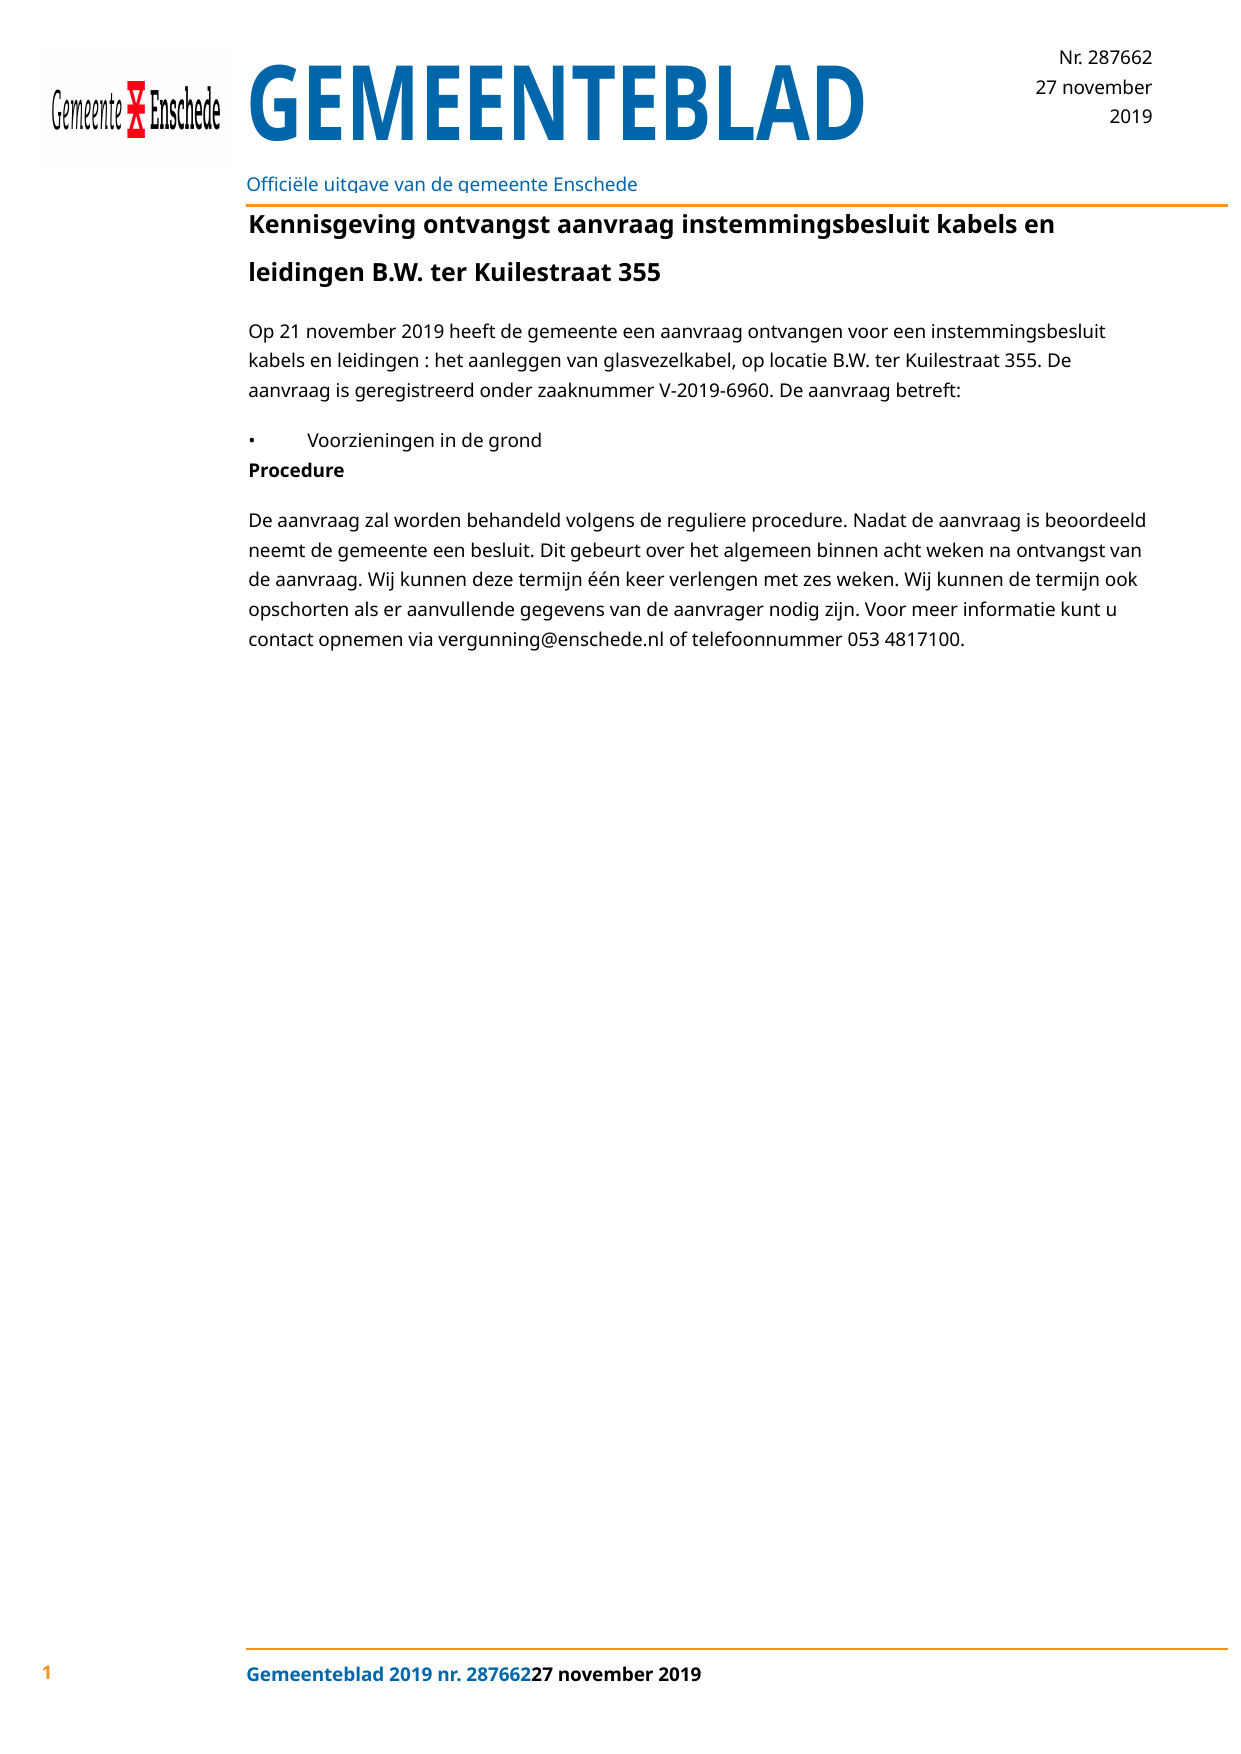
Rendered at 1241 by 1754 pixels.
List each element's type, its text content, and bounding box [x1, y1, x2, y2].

text De aanvraag zal worden behandeld volgens de reguliere procedure. Nadat de aanvraag is beoordeeld neemt de gemeente een besluit. Dit gebeurt over het algemeen binnen acht weken na ontvangst van de aanvraag. Wij kunnen deze termijn één keer verlengen met zes weken. Wij kunnen de termijn ook opschorten als er aanvullende gegevens van de aanvrager nodig zijn. Voor meer informatie kunt u contact opnemen via vergunning@enschede.nl of telefoonnummer 053 4817100. [248, 507, 1152, 652]
picture [41, 47, 231, 172]
text Kennisgeving ontvangst aanvraag instemmingsbesluit kabels en leidingen B.W. ter Kuilestraat 355 [248, 207, 1152, 288]
list Voorzieningen in de grond [248, 427, 1152, 453]
text Procedure [248, 457, 1152, 483]
text Op 21 november 2019 heeft de gemeente een aanvraag ontvangen voor een instemmingsbesluit kabels en leidingen : het aanleggen van glasvezelkabel, op locatie B.W. ter Kuilestraat 355. De aanvraag is geregistreerd onder zaaknummer V-2019-6960. De aanvraag betreft: [248, 318, 1152, 403]
